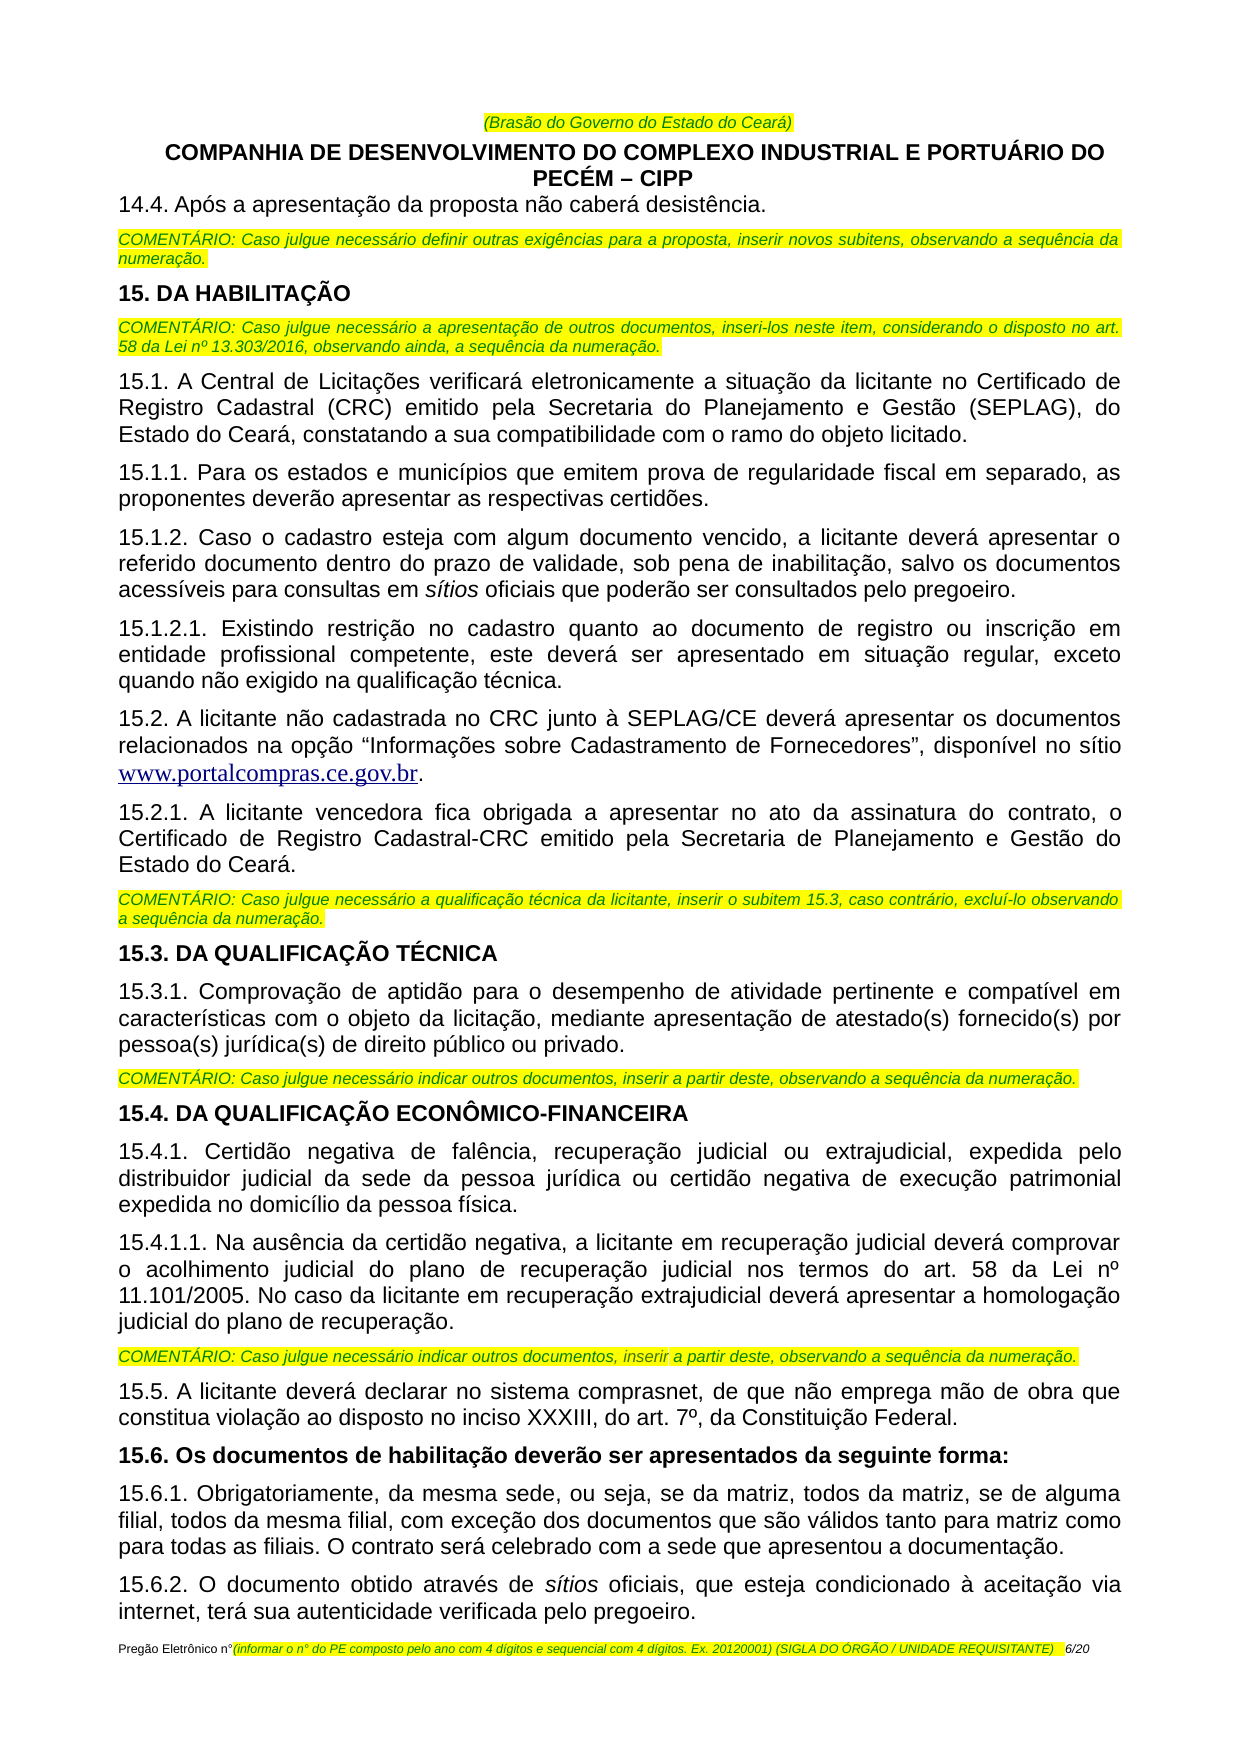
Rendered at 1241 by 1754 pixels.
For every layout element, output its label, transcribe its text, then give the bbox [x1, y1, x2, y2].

text 15.3.1. Comprovação de aptidão para o desempenho de atividade pertinente e compatível em características com o objeto da licitação, mediante apresentação de atestado(s) fornecido(s) por pessoa(s) jurídica(s) de direito público ou privado. [118, 978, 1122, 1057]
text 14.4. Após a apresentação da proposta não caberá desistência. [118, 191, 1122, 217]
text 15.4. DA QUALIFICAÇÃO ECONÔMICO-FINANCEIRA [118, 1100, 1122, 1126]
text 15.4.1.1. Na ausência da certidão negativa, a licitante em recuperação judicial deverá comprovar o acolhimento judicial do plano de recuperação judicial nos termos do art. 58 da Lei nº 11.101/2005. No caso da licitante em recuperação extrajudicial deverá apresentar a homologação judicial do plano de recuperação. [118, 1229, 1121, 1335]
text 15.2. A licitante não cadastrada no CRC junto à SEPLAG/CE deverá apresentar os documentos relacionados na opção “Informações sobre Cadastramento de Fornecedores”, disponível no sítio www.portalcompras.ce.gov.br. [118, 705, 1122, 787]
text 15.1.2. Caso o cadastro esteja com algum documento vencido, a licitante deverá apresentar o referido documento dentro do prazo de validade, sob pena de inabilitação, salvo os documentos acessíveis para consultas em sítios oficiais que poderão ser consultados pelo pregoeiro. [118, 523, 1122, 603]
text 15.1.2.1. Existindo restrição no cadastro quanto ao documento de registro ou inscrição em entidade profissional competente, este deverá ser apresentado em situação regular, exceto quando não exigido na qualificação técnica. [118, 614, 1122, 693]
text COMENTÁRIO: Caso julgue necessário definir outras exigências para a proposta, inserir novos subitens, observando a sequência da numeração. [118, 229, 1122, 268]
text 15.6. Os documentos de habilitação deverão ser apresentados da seguinte forma: [118, 1442, 1122, 1468]
text 15.5. A licitante deverá declarar no sistema comprasnet, de que não emprega mão de obra que constitua violação ao disposto no inciso XXXIII, do art. 7º, da Constituição Federal. [118, 1378, 1122, 1430]
text COMENTÁRIO: Caso julgue necessário indicar outros documentos, inserir a partir deste, observando a sequência da numeração. [118, 1347, 1122, 1366]
text 15.4.1. Certidão negativa de falência, recuperação judicial ou extrajudicial, expedida pelo distribuidor judicial da sede da pessoa jurídica ou certidão negativa de execução patrimonial expedida no domicílio da pessoa física. [118, 1138, 1122, 1217]
text 15.6.1. Obrigatoriamente, da mesma sede, ou seja, se da matriz, todos da matriz, se de alguma filial, todos da mesma filial, com exceção dos documentos que são válidos tanto para matriz como para todas as filiais. O contrato será celebrado com a sede que apresentou a documentação. [118, 1480, 1122, 1559]
text COMENTÁRIO: Caso julgue necessário indicar outros documentos, inserir a partir deste, observando a sequência da numeração. [118, 1069, 1122, 1088]
text 15.1. A Central de Licitações verificará eletronicamente a situação da licitante no Certificado de Registro Cadastral (CRC) emitido pela Secretaria do Planejamento e Gestão (SEPLAG), do Estado do Ceará, constatando a sua compatibilidade com o ramo do objeto licitado. [118, 368, 1122, 447]
text 15. DA HABILITAÇÃO [118, 279, 1122, 306]
text 15.3. DA QUALIFICAÇÃO TÉCNICA [118, 940, 1122, 966]
text COMENTÁRIO: Caso julgue necessário a apresentação de outros documentos, inseri-los neste item, considerando o disposto no art. 58 da Lei nº 13.303/2016, observando ainda, a sequência da numeração. [118, 318, 1122, 356]
text COMENTÁRIO: Caso julgue necessário a qualificação técnica da licitante, inserir o subitem 15.3, caso contrário, excluí-lo observando a sequência da numeração. [118, 890, 1122, 928]
text 15.6.2. O documento obtido através de sítios oficiais, que esteja condicionado à aceitação via internet, terá sua autenticidade verificada pelo pregoeiro. [118, 1571, 1122, 1624]
text 15.1.1. Para os estados e municípios que emitem prova de regularidade fiscal em separado, as proponentes deverão apresentar as respectivas certidões. [118, 459, 1122, 512]
text 15.2.1. A licitante vencedora fica obrigada a apresentar no ato da assinatura do contrato, o Certificado de Registro Cadastral-CRC emitido pela Secretaria de Planejamento e Gestão do Estado do Ceará. [118, 799, 1122, 878]
